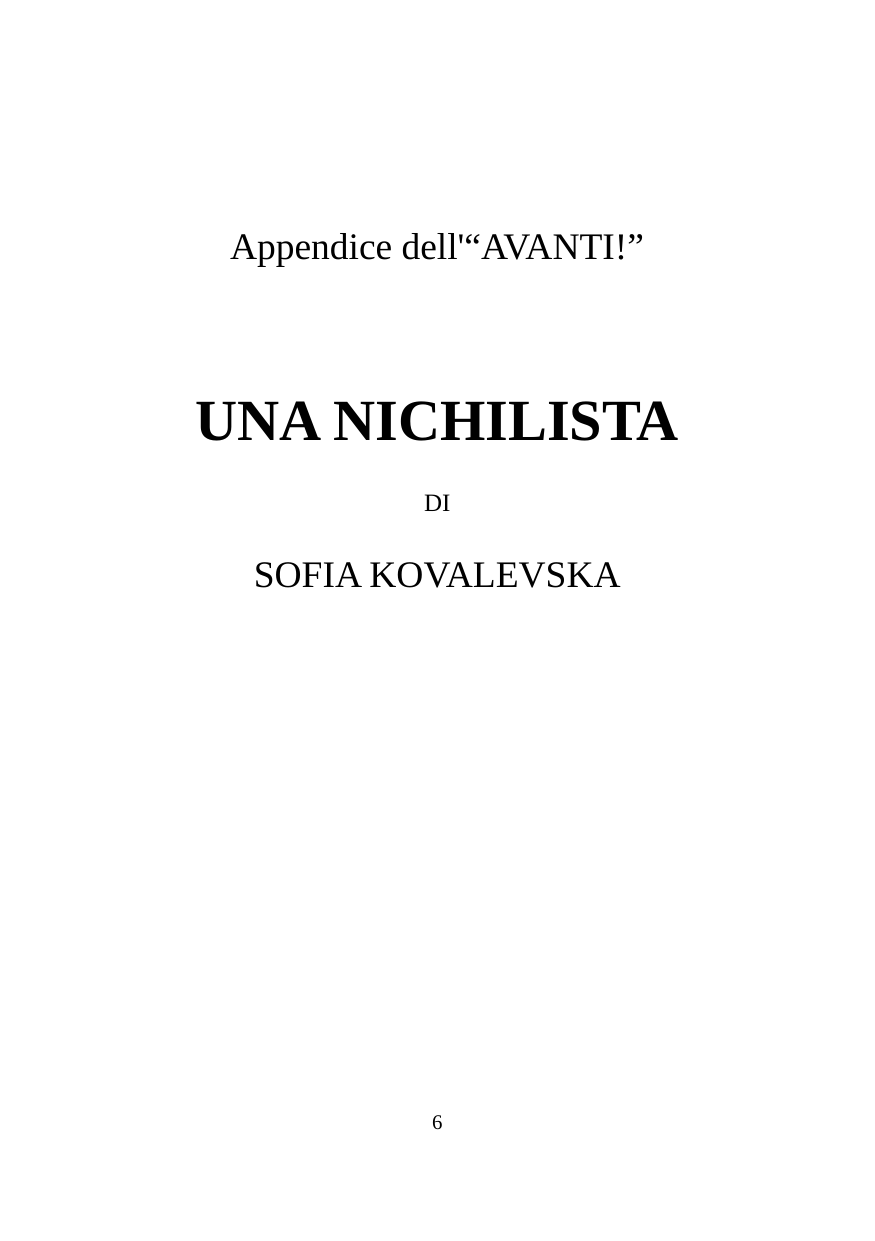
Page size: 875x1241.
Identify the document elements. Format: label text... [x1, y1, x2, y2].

text DI [106, 488, 768, 517]
text UNA NICHILISTA [106, 386, 768, 453]
text Appendice dell'“AVANTI!” [106, 224, 768, 267]
text SOFIA KOVALEVSKA [106, 552, 768, 595]
